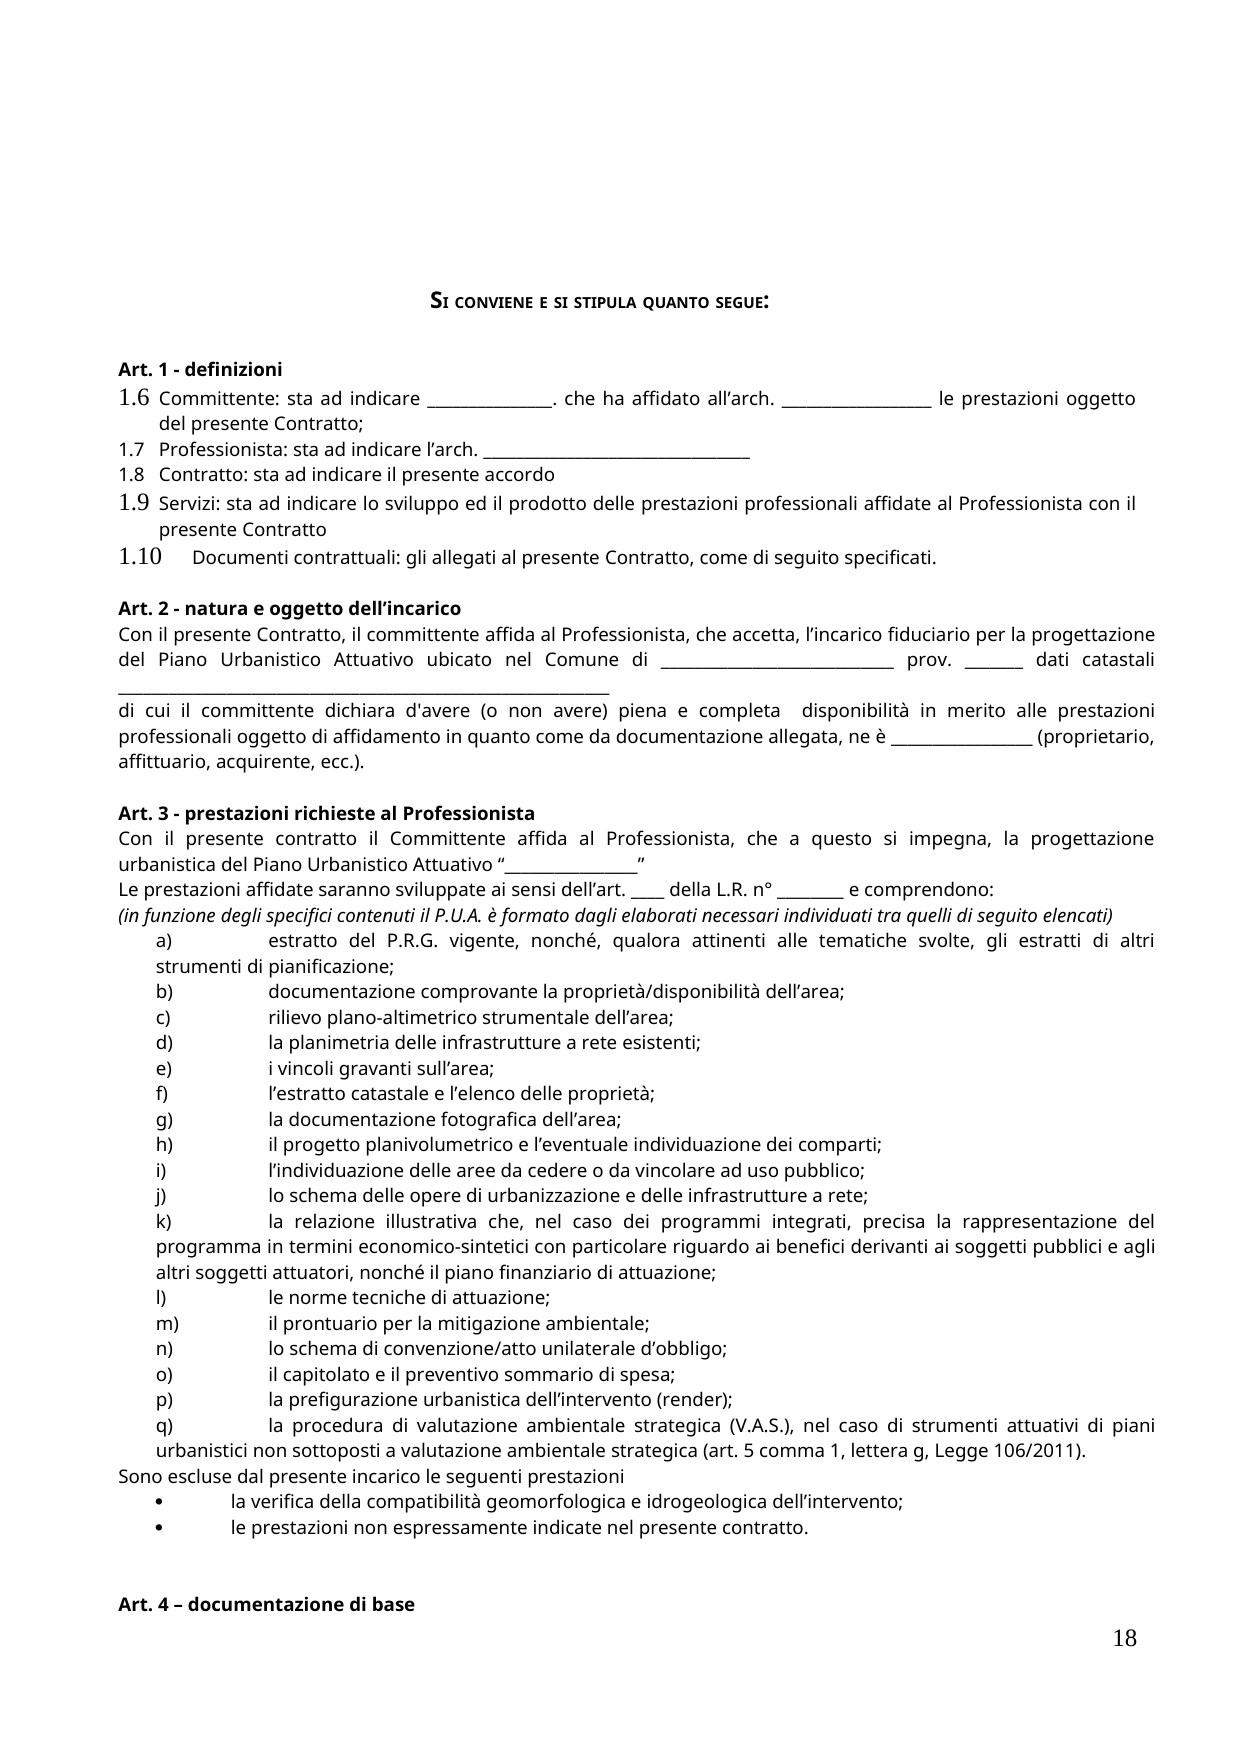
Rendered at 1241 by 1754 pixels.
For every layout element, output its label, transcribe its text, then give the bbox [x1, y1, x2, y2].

text Con il presente Contratto, il committente affida al Professionista, che accetta, l’incarico fiduciario per la progettazione del Piano Urbanistico Attuativo ubicato nel Comune di ____________________________ prov. _______ dati catastali ___________________________________________________________ [118, 621, 1156, 698]
list la documentazione fotografica dell’area; [156, 1106, 1156, 1132]
list la verifica della compatibilità geomorfologica e idrogeologica dell’intervento; [156, 1489, 1156, 1514]
list la relazione illustrativa che, nel caso dei programmi integrati, precisa la rappresentazione del programma in termini economico-sintetici con particolare riguardo ai benefici derivanti ai soggetti pubblici e agli altri soggetti attuatori, nonché il piano finanziario di attuazione; [156, 1208, 1156, 1285]
list Documenti contrattuali: gli allegati al presente contratto, come di seguito specificati. [118, 541, 1137, 570]
list lo schema delle opere di urbanizzazione e delle infrastrutture a rete; [156, 1183, 1156, 1208]
list il progetto planivolumetrico e l’eventuale individuazione dei comparti; [156, 1132, 1156, 1157]
list la planimetria delle infrastrutture a rete esistenti; [156, 1029, 1156, 1055]
list il capitolato e il preventivo sommario di spesa; [156, 1361, 1156, 1387]
list le prestazioni non espressamente indicate nel presente contratto. [156, 1514, 1156, 1540]
list documentazione comprovante la proprietà/disponibilità dell’area; [156, 978, 1156, 1004]
text Si conviene e si stipula quanto segue: [62, 284, 1137, 315]
text Art. 4 – documentazione di base [118, 1591, 1137, 1616]
list Contratto: sta ad indicare il presente accordo [118, 462, 1137, 487]
text di cui il committente dichiara d'avere (o non avere) piena e completa disponibilità in merito alle prestazioni professionali oggetto di affidamento in quanto come da documentazione allegata, ne è _________________ (proprietario, affittuario, acquirente, ecc.). [118, 698, 1156, 774]
text (in funzione degli specifici contenuti il P.U.A. è formato dagli elaborati necessari individuati tra quelli di seguito elencati) [118, 902, 1156, 927]
list Professionista: sta ad indicare l’arch. ________________________________ [118, 436, 1137, 462]
list la procedura di valutazione ambientale strategica (V.A.S.), nel caso di strumenti attuativi di piani urbanistici non sottoposti a valutazione ambientale strategica (art. 5 comma 1, lettera g, Legge 106/2011). [156, 1412, 1156, 1463]
list l’individuazione delle aree da cedere o da vincolare ad uso pubblico; [156, 1157, 1156, 1183]
text Sono escluse dal presente incarico le seguenti prestazioni [118, 1463, 1156, 1489]
list l’estratto catastale e l’elenco delle proprietà; [156, 1081, 1156, 1106]
list le norme tecniche di attuazione; [156, 1285, 1156, 1310]
text Le prestazioni affidate saranno sviluppate ai sensi dell’art. ____ della L.R. n° ________ e comprendono: [118, 876, 1156, 902]
list rilievo plano-altimetrico strumentale dell’area; [156, 1004, 1156, 1029]
list Servizi: sta ad indicare lo sviluppo ed il prodotto delle prestazioni professionali affidate al Professionista con il presente contratto [118, 487, 1137, 541]
list lo schema di convenzione/atto unilaterale d’obbligo; [156, 1336, 1156, 1361]
list il prontuario per la mitigazione ambientale; [156, 1310, 1156, 1336]
text Art. 1 - definizioni [118, 356, 1156, 382]
text Art. 3 - prestazioni richieste al professionista [118, 800, 1156, 825]
text Art. 2 - natura e oggetto dell’incarico [118, 596, 1156, 621]
text Con il presente contratto il Committente affida al Professionista, che a questo si impegna, la progettazione urbanistica del Piano Urbanistico Attuativo “________________” [118, 825, 1156, 876]
list la prefigurazione urbanistica dell’intervento (render); [156, 1387, 1156, 1412]
list i vincoli gravanti sull’area; [156, 1055, 1156, 1081]
list estratto del P.R.G. vigente, nonché, qualora attinenti alle tematiche svolte, gli estratti di altri strumenti di pianificazione; [156, 927, 1156, 978]
list Committente: sta ad indicare _______________. che ha affidato all’arch. __________________ le prestazioni oggetto del presente contratto; [118, 382, 1137, 436]
